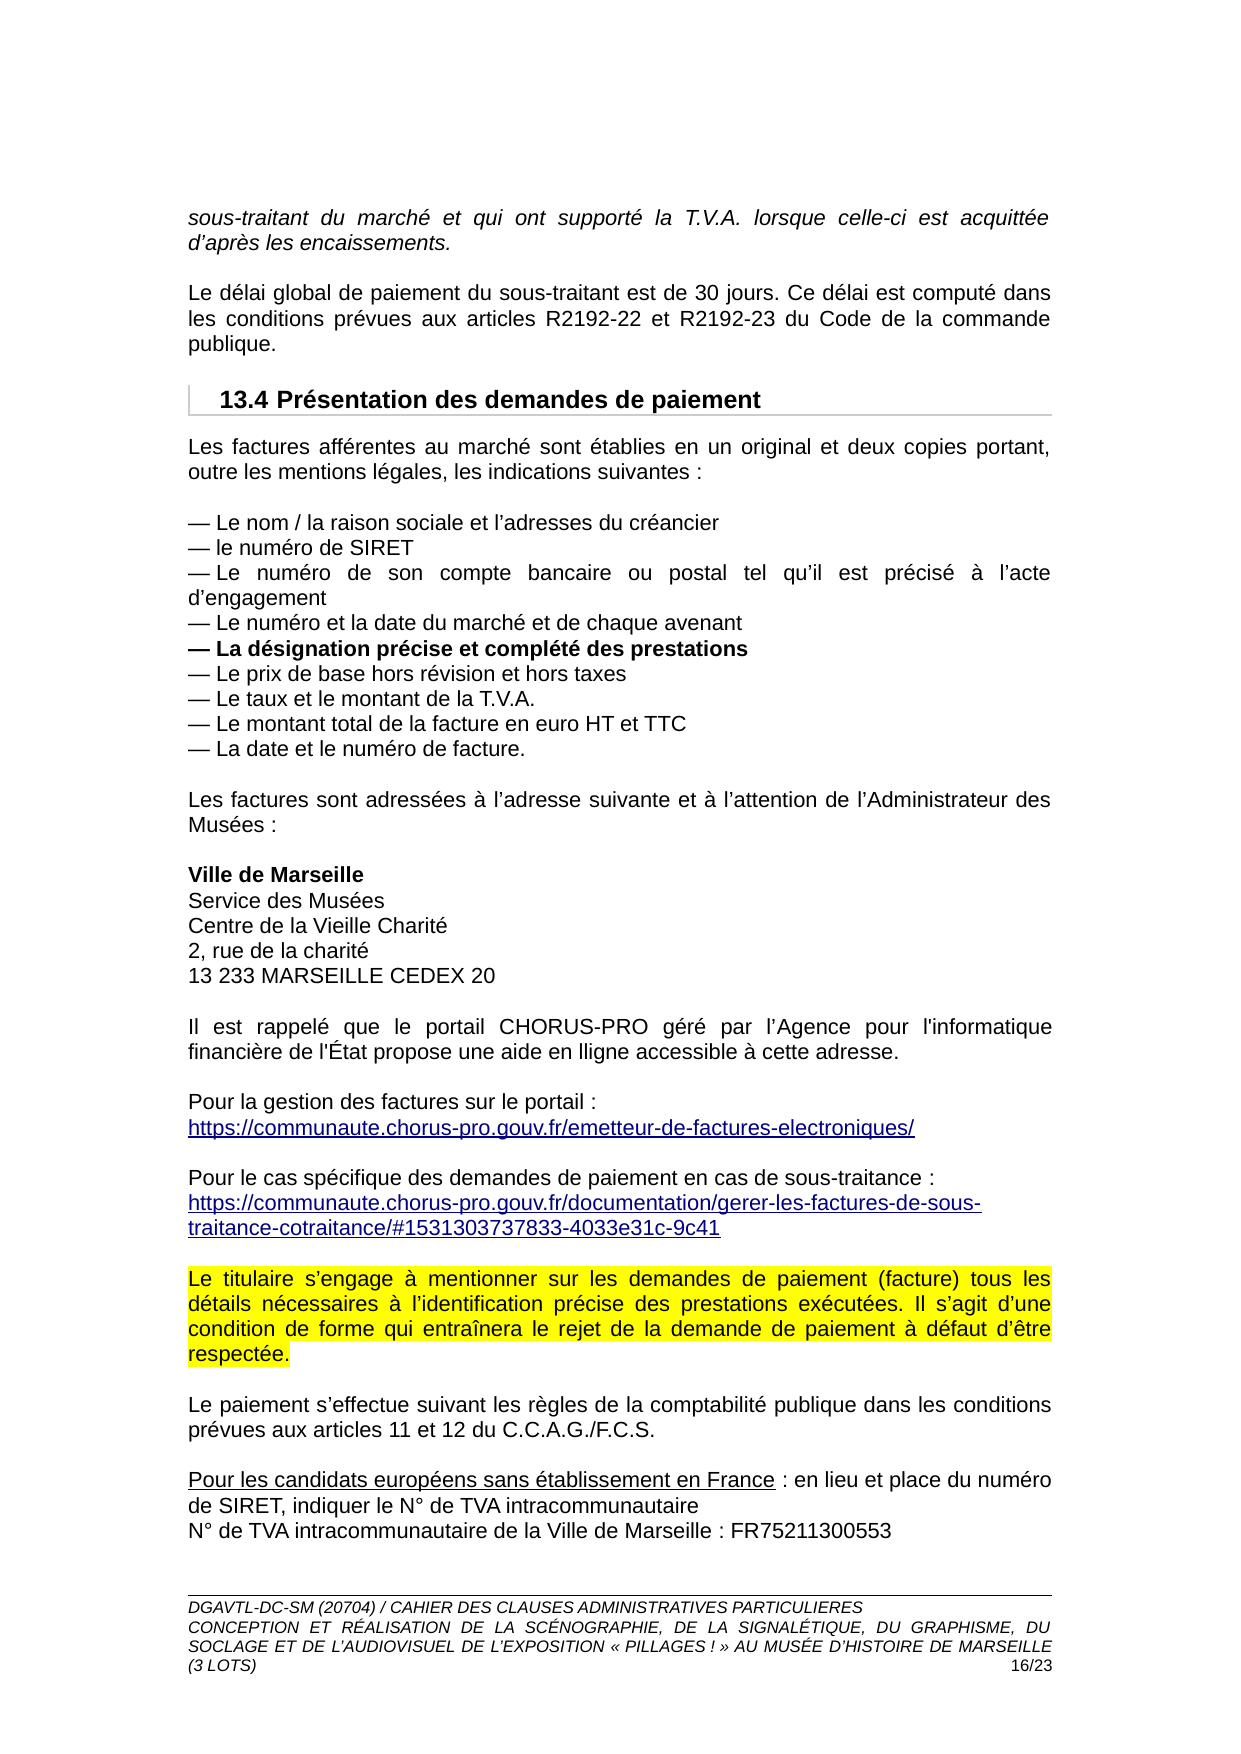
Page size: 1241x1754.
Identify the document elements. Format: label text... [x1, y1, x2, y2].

text https://communaute.chorus-pro.gouv.fr/documentation/gerer-les-factures-de-sous-traitance-cotraitance/#1531303737833-4033e31c-9c41 [188, 1190, 1052, 1241]
text Ville de Marseille [188, 862, 1052, 888]
text Pour le cas spécifique des demandes de paiement en cas de sous-traitance : [188, 1165, 1052, 1190]
text — Le nom / la raison sociale et l’adresses du créancier [188, 509, 1052, 535]
text Le délai global de paiement du sous-traitant est de 30 jours. Ce délai est computé dans les conditions prévues aux articles R2192-22 et R2192-23 du Code de la commande publique. [188, 280, 1052, 356]
text sous-traitant du marché et qui ont supporté la T.V.A. lorsque celle-ci est acquittée d’après les encaissements. [188, 204, 1052, 255]
text — le numéro de SIRET [188, 535, 1052, 560]
subtitle Présentation des demandes de paiement [190, 385, 1052, 414]
text — Le taux et le montant de la T.V.A. [188, 686, 1052, 711]
text Les factures afférentes au marché sont établies en un original et deux copies portant, outre les mentions légales, les indications suivantes : [188, 434, 1052, 484]
text — Le montant total de la facture en euro HT et TTC [188, 711, 1052, 736]
text Centre de la Vieille Charité [188, 913, 1052, 938]
text Le paiement s’effectue suivant les règles de la comptabilité publique dans les conditions prévues aux articles 11 et 12 du C.C.A.G./F.C.S. [188, 1392, 1052, 1442]
text Le titulaire s’engage à mentionner sur les demandes de paiement (facture) tous les détails nécessaires à l’identification précise des prestations exécutées. Il s’agit d’une condition de forme qui entraînera le rejet de la demande de paiement à défaut d’être respectée. [188, 1266, 1052, 1367]
text Service des Musées [188, 888, 1052, 913]
text Les factures sont adressées à l’adresse suivante et à l’attention de l’Administrateur des Musées : [188, 787, 1052, 837]
text N° de TVA intracommunautaire de la Ville de Marseille : FR75211300553 [188, 1518, 1052, 1543]
text Il est rappelé que le portail CHORUS-PRO géré par l’Agence pour l'informatique financière de l'État propose une aide en lligne accessible à cette adresse. [188, 1014, 1052, 1064]
text — La date et le numéro de facture. [188, 736, 1052, 762]
text — Le numéro de son compte bancaire ou postal tel qu’il est précisé à l’acte d’engagement [188, 560, 1052, 610]
text — Le prix de base hors révision et hors taxes [188, 661, 1052, 686]
text Pour les candidats européens sans établissement en France : en lieu et place du numéro de SIRET, indiquer le N° de TVA intracommunautaire [188, 1467, 1052, 1518]
text — Le numéro et la date du marché et de chaque avenant [188, 610, 1052, 636]
text Pour la gestion des factures sur le portail : [188, 1089, 1052, 1114]
text https://communaute.chorus-pro.gouv.fr/emetteur-de-factures-electroniques/ [188, 1114, 1052, 1140]
text 13 233 MARSEILLE CEDEX 20 [188, 963, 1052, 988]
text 2, rue de la charité [188, 938, 1052, 963]
text — La désignation précise et complété des prestations [188, 636, 1052, 661]
